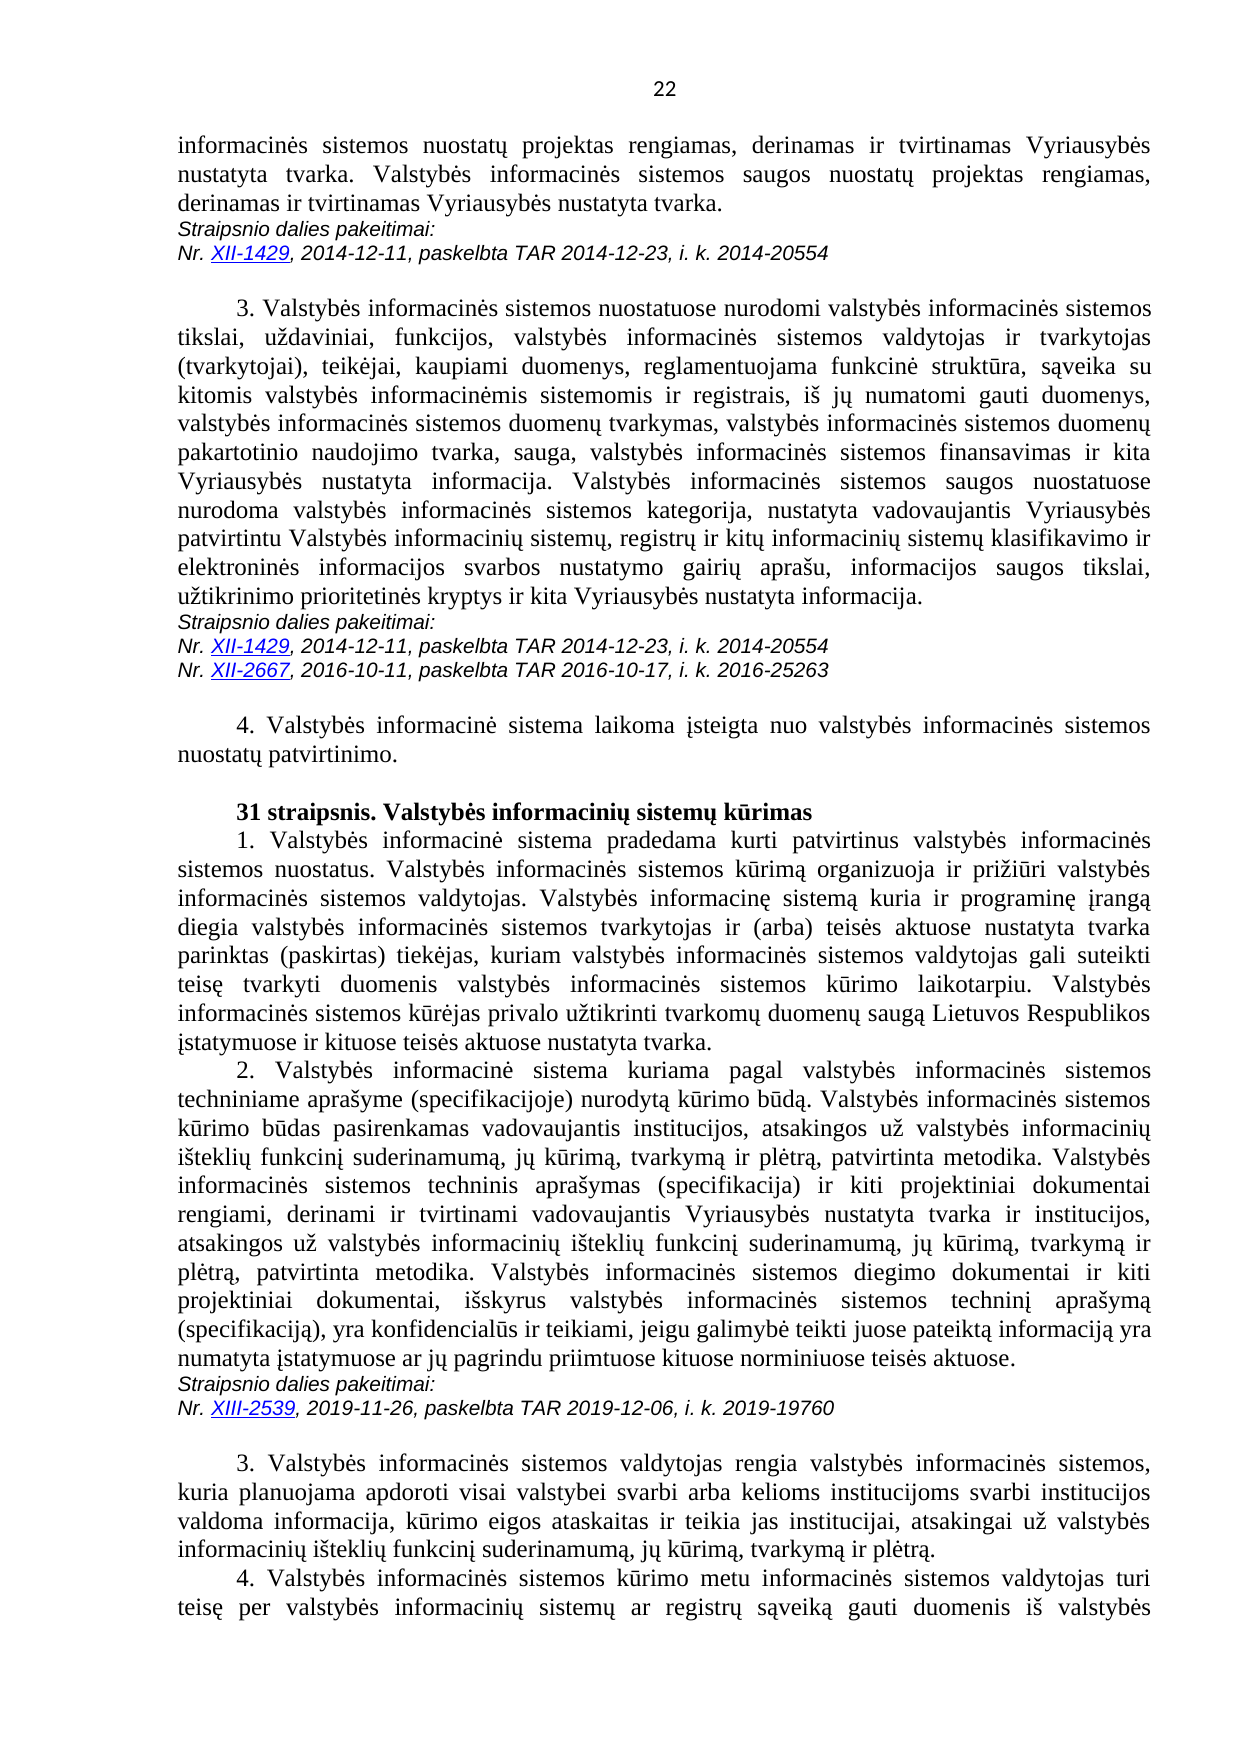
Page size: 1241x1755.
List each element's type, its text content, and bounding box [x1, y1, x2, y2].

text 2. Valstybės informacinė sistema kuriama pagal valstybės informacinės sistemos techniniame aprašyme (specifikacijoje) nurodytą kūrimo būdą. Valstybės informacinės sistemos kūrimo būdas pasirenkamas vadovaujantis institucijos, atsakingos už valstybės informacinių išteklių funkcinį suderinamumą, jų kūrimą, tvarkymą ir plėtrą, patvirtinta metodika. Valstybės informacinės sistemos techninis aprašymas (specifikacija) ir kiti projektiniai dokumentai rengiami, derinami ir tvirtinami vadovaujantis Vyriausybės nustatyta tvarka ir institucijos, atsakingos už valstybės informacinių išteklių funkcinį suderinamumą, jų kūrimą, tvarkymą ir plėtrą, patvirtinta metodika. Valstybės informacinės sistemos diegimo dokumentai ir kiti projektiniai dokumentai, išskyrus valstybės informacinės sistemos techninį aprašymą (specifikaciją), yra konfidencialūs ir teikiami, jeigu galimybė teikti juose pateiktą informaciją yra numatyta įstatymuose ar jų pagrindu priimtuose kituose norminiuose teisės aktuose. [177, 1055, 1152, 1372]
text Straipsnio dalies pakeitimai: [177, 217, 1152, 241]
text 3. Valstybės informacinės sistemos nuostatuose nurodomi valstybės informacinės sistemos tikslai, uždaviniai, funkcijos, valstybės informacinės sistemos valdytojas ir tvarkytojas (tvarkytojai), teikėjai, kaupiami duomenys, reglamentuojama funkcinė struktūra, sąveika su kitomis valstybės informacinėmis sistemomis ir registrais, iš jų numatomi gauti duomenys, valstybės informacinės sistemos duomenų tvarkymas, valstybės informacinės sistemos duomenų pakartotinio naudojimo tvarka, sauga, valstybės informacinės sistemos finansavimas ir kita Vyriausybės nustatyta informacija. Valstybės informacinės sistemos saugos nuostatuose nurodoma valstybės informacinės sistemos kategorija, nustatyta vadovaujantis Vyriausybės patvirtintu Valstybės informacinių sistemų, registrų ir kitų informacinių sistemų klasifikavimo ir elektroninės informacijos svarbos nustatymo gairių aprašu, informacijos saugos tikslai, užtikrinimo prioritetinės kryptys ir kita Vyriausybės nustatyta informacija. [177, 293, 1152, 610]
text 4. Valstybės informacinės sistemos kūrimo metu informacinės sistemos valdytojas turi teisę per valstybės informacinių sistemų ar registrų sąveiką gauti duomenis iš valstybės [177, 1563, 1152, 1621]
text Nr. XII-1429, 2014-12-11, paskelbta TAR 2014-12-23, i. k. 2014-20554 [177, 241, 1152, 265]
text Nr. XIII-2539, 2019-11-26, paskelbta TAR 2019-12-06, i. k. 2019-19760 [177, 1396, 1152, 1419]
text informacinės sistemos nuostatų projektas rengiamas, derinamas ir tvirtinamas Vyriausybės nustatyta tvarka. Valstybės informacinės sistemos saugos nuostatų projektas rengiamas, derinamas ir tvirtinamas Vyriausybės nustatyta tvarka. [177, 131, 1152, 217]
text Nr. XII-2667, 2016-10-11, paskelbta TAR 2016-10-17, i. k. 2016-25263 [177, 658, 1152, 682]
text 31 straipsnis. Valstybės informacinių sistemų kūrimas [177, 797, 1152, 825]
text Straipsnio dalies pakeitimai: [177, 610, 1152, 634]
text 4. Valstybės informacinė sistema laikoma įsteigta nuo valstybės informacinės sistemos nuostatų patvirtinimo. [177, 710, 1152, 768]
text Nr. XII-1429, 2014-12-11, paskelbta TAR 2014-12-23, i. k. 2014-20554 [177, 634, 1152, 658]
text 3. Valstybės informacinės sistemos valdytojas rengia valstybės informacinės sistemos, kuria planuojama apdoroti visai valstybei svarbi arba kelioms institucijoms svarbi institucijos valdoma informacija, kūrimo eigos ataskaitas ir teikia jas institucijai, atsakingai už valstybės informacinių išteklių funkcinį suderinamumą, jų kūrimą, tvarkymą ir plėtrą. [177, 1448, 1152, 1563]
text Straipsnio dalies pakeitimai: [177, 1372, 1152, 1396]
text 1. Valstybės informacinė sistema pradedama kurti patvirtinus valstybės informacinės sistemos nuostatus. Valstybės informacinės sistemos kūrimą organizuoja ir prižiūri valstybės informacinės sistemos valdytojas. Valstybės informacinę sistemą kuria ir programinę įrangą diegia valstybės informacinės sistemos tvarkytojas ir (arba) teisės aktuose nustatyta tvarka parinktas (paskirtas) tiekėjas, kuriam valstybės informacinės sistemos valdytojas gali suteikti teisę tvarkyti duomenis valstybės informacinės sistemos kūrimo laikotarpiu. Valstybės informacinės sistemos kūrėjas privalo užtikrinti tvarkomų duomenų saugą Lietuvos Respublikos įstatymuose ir kituose teisės aktuose nustatyta tvarka. [177, 825, 1152, 1055]
